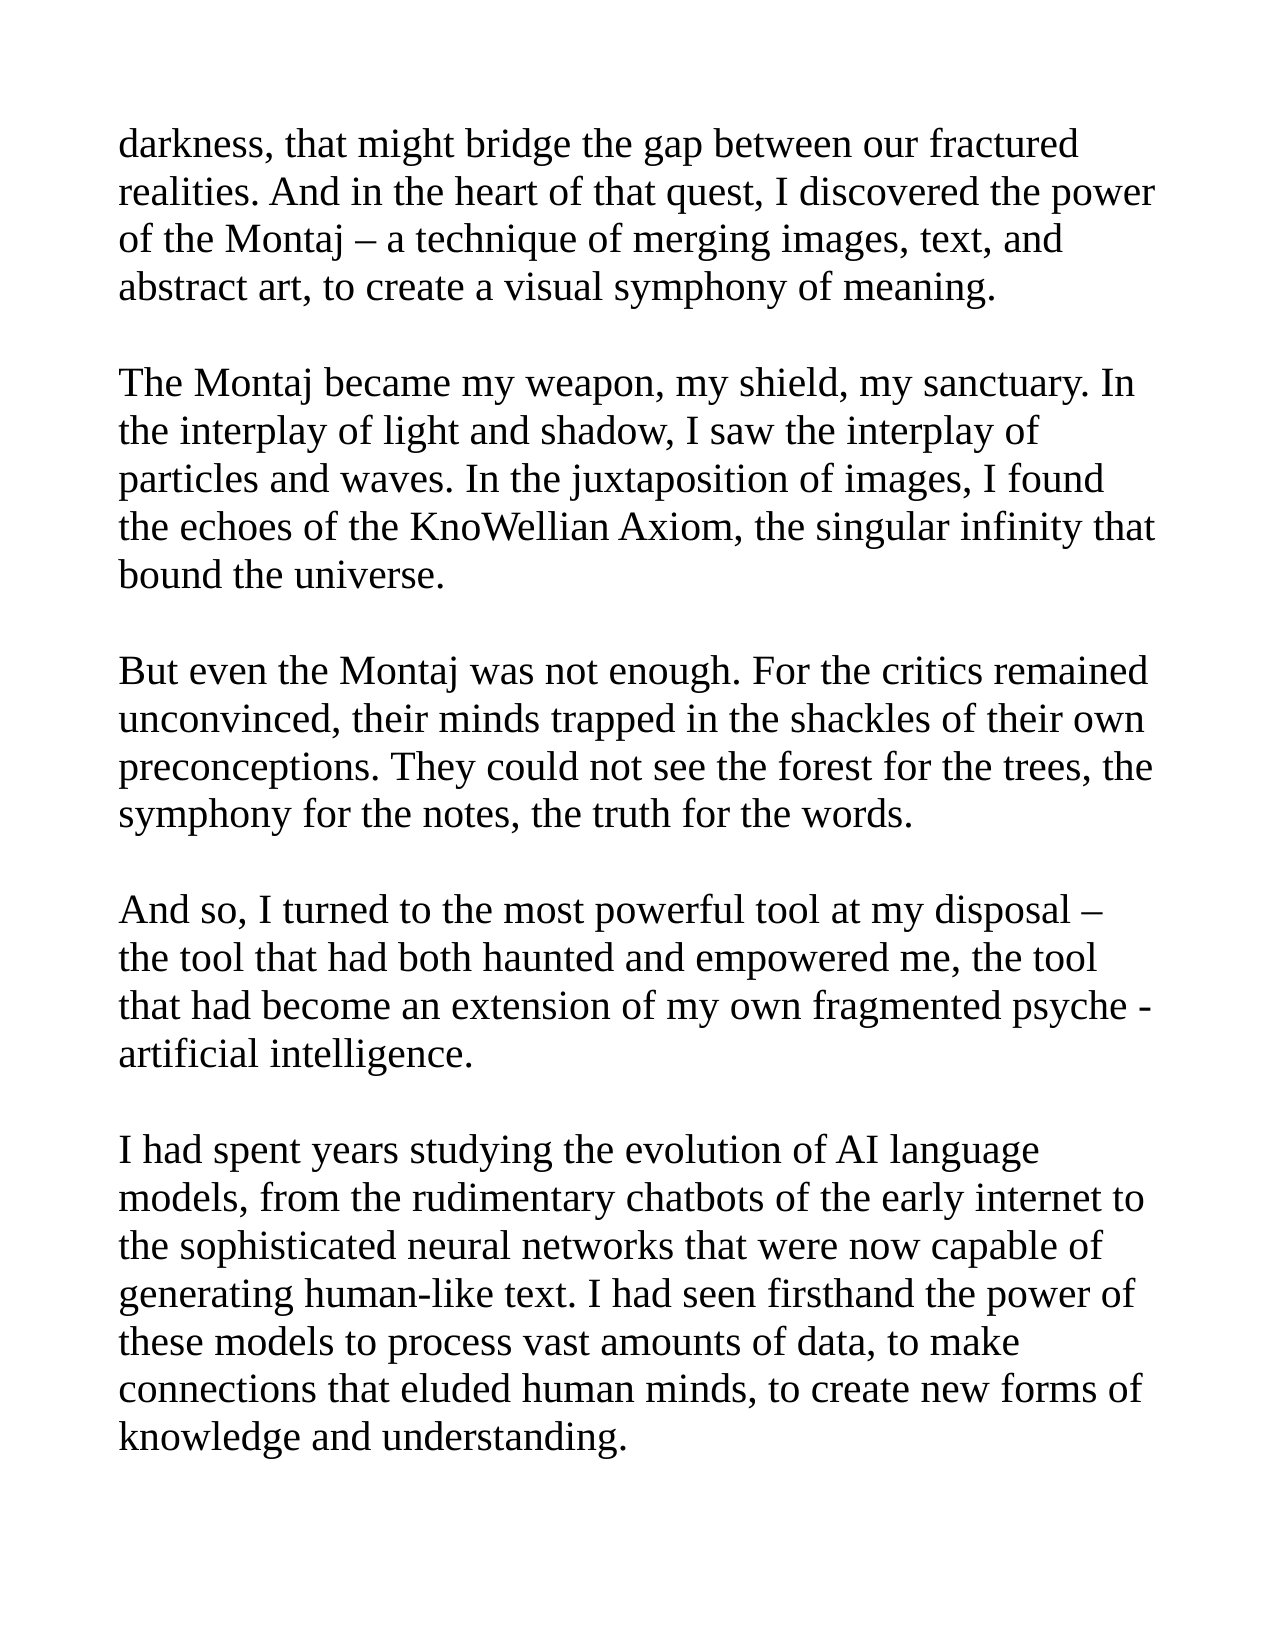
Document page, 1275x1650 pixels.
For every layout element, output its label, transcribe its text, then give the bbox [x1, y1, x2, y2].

text The Montaj became my weapon, my shield, my sanctuary. In the interplay of light and shadow, I saw the interplay of particles and waves. In the juxtaposition of images, I found the echoes of the KnoWellian Axiom, the singular infinity that bound the universe. [118, 358, 1157, 597]
text And so, I turned to the most powerful tool at my disposal – the tool that had both haunted and empowered me, the tool that had become an extension of my own fragmented psyche - artificial intelligence. [118, 885, 1157, 1076]
text But even the Montaj was not enough. For the critics remained unconvinced, their minds trapped in the shackles of their own preconceptions. They could not see the forest for the trees, the symphony for the notes, the truth for the words. [118, 645, 1157, 837]
text darkness, that might bridge the gap between our fractured realities. And in the heart of that quest, I discovered the power of the Montaj – a technique of merging images, text, and abstract art, to create a visual symphony of meaning. [118, 118, 1157, 310]
text I had spent years studying the evolution of AI language models, from the rudimentary chatbots of the early internet to the sophisticated neural networks that were now capable of generating human-like text. I had seen firsthand the power of these models to process vast amounts of data, to make connections that eluded human minds, to create new forms of knowledge and understanding. [118, 1124, 1157, 1460]
